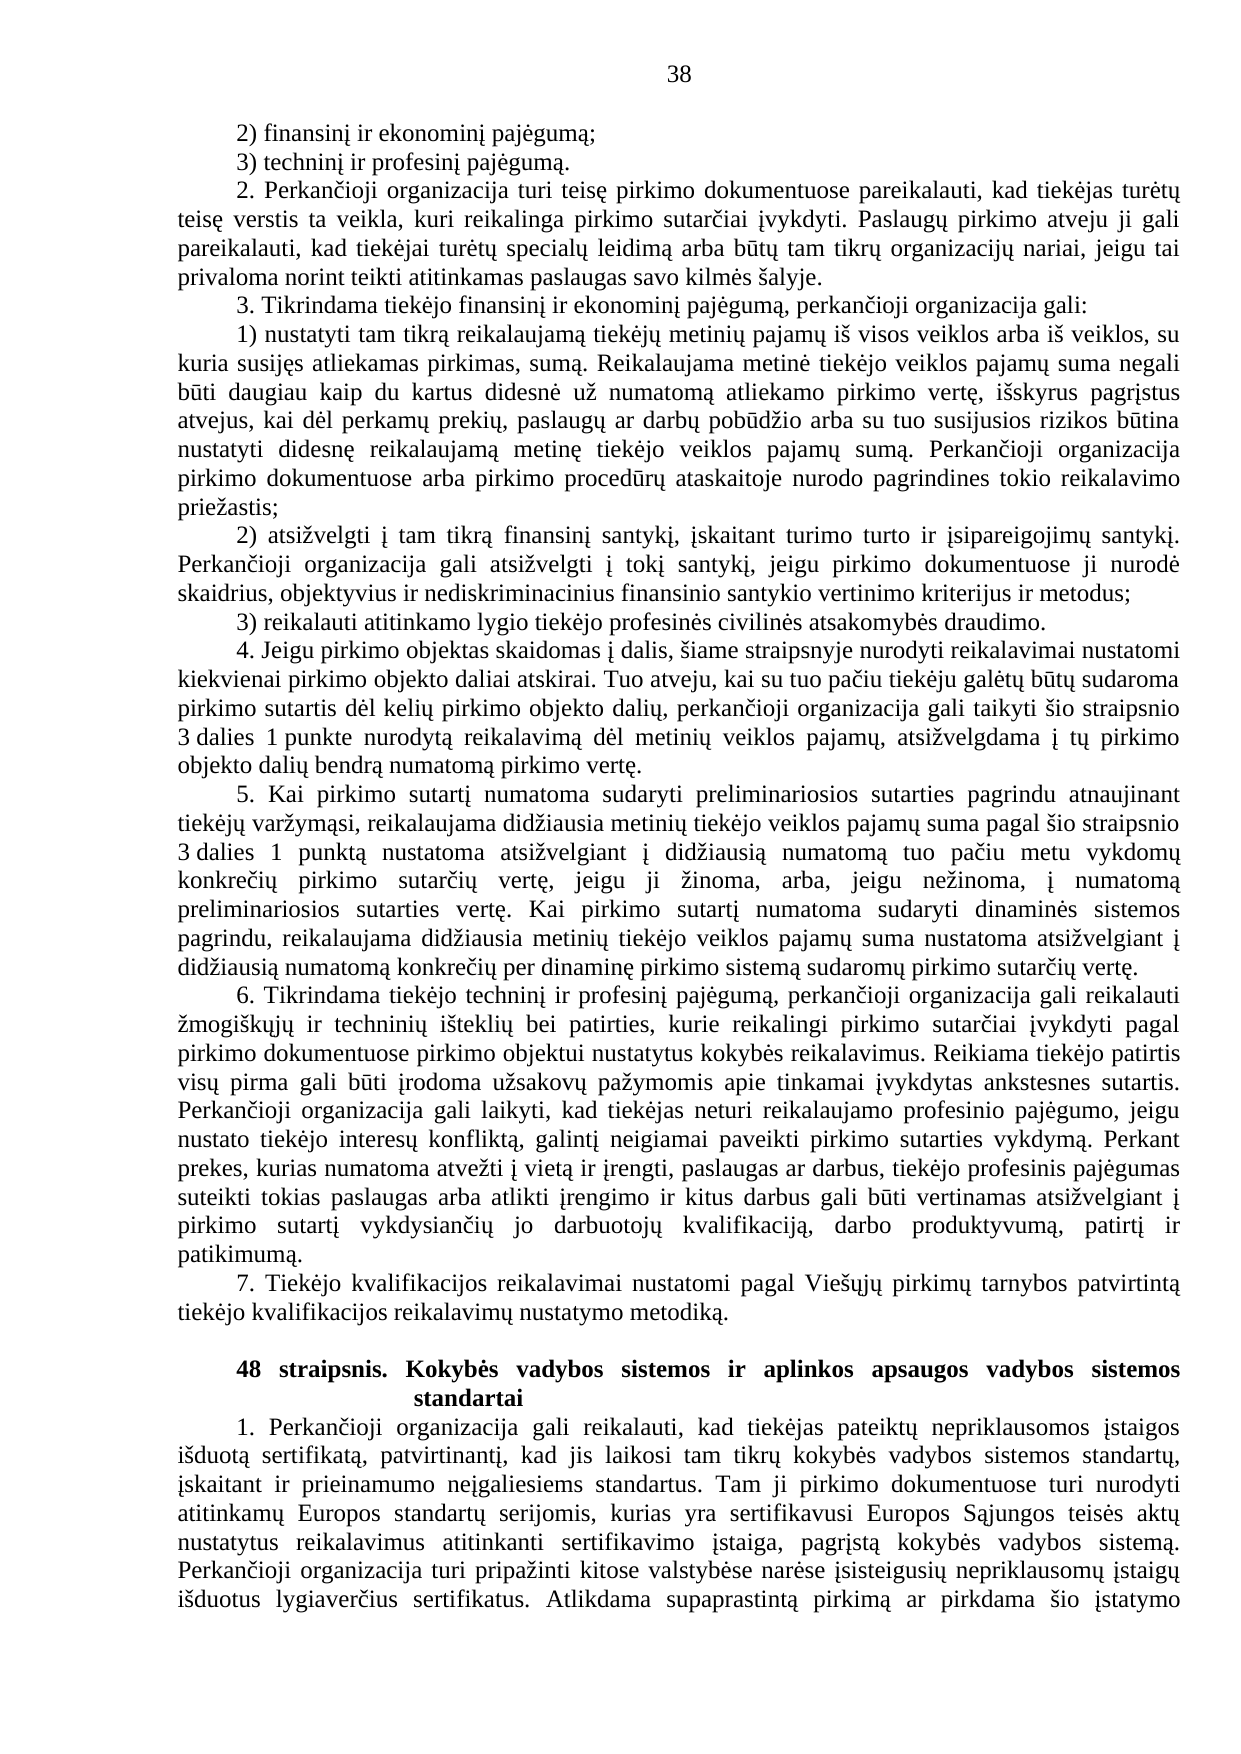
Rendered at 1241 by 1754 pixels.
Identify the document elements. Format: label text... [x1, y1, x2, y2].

text 7. Tiekėjo kvalifikacijos reikalavimai nustatomi pagal Viešųjų pirkimų tarnybos patvirtintą tiekėjo kvalifikacijos reikalavimų nustatymo metodiką. [177, 1268, 1181, 1326]
text 3) reikalauti atitinkamo lygio tiekėjo profesinės civilinės atsakomybės draudimo. [177, 607, 1181, 636]
text 4. Jeigu pirkimo objektas skaidomas į dalis, šiame straipsnyje nurodyti reikalavimai nustatomi kiekvienai pirkimo objekto daliai atskirai. Tuo atveju, kai su tuo pačiu tiekėju galėtų būtų sudaroma pirkimo sutartis dėl kelių pirkimo objekto dalių, perkančioji organizacija gali taikyti šio straipsnio 3 dalies 1 punkte nurodytą reikalavimą dėl metinių veiklos pajamų, atsižvelgdama į tų pirkimo objekto dalių bendrą numatomą pirkimo vertę. [177, 636, 1181, 779]
text 6. Tikrindama tiekėjo techninį ir profesinį pajėgumą, perkančioji organizacija gali reikalauti žmogiškųjų ir techninių išteklių bei patirties, kurie reikalingi pirkimo sutarčiai įvykdyti pagal pirkimo dokumentuose pirkimo objektui nustatytus kokybės reikalavimus. Reikiama tiekėjo patirtis visų pirma gali būti įrodoma užsakovų pažymomis apie tinkamai įvykdytas ankstesnes sutartis. Perkančioji organizacija gali laikyti, kad tiekėjas neturi reikalaujamo profesinio pajėgumo, jeigu nustato tiekėjo interesų konfliktą, galintį neigiamai paveikti pirkimo sutarties vykdymą. Perkant prekes, kurias numatoma atvežti į vietą ir įrengti, paslaugas ar darbus, tiekėjo profesinis pajėgumas suteikti tokias paslaugas arba atlikti įrengimo ir kitus darbus gali būti vertinamas atsižvelgiant į pirkimo sutartį vykdysiančių jo darbuotojų kvalifikaciją, darbo produktyvumą, patirtį ir patikimumą. [177, 981, 1181, 1268]
text 3) techninį ir profesinį pajėgumą. [177, 147, 1181, 176]
text 3. Tikrindama tiekėjo finansinį ir ekonominį pajėgumą, perkančioji organizacija gali: [177, 291, 1181, 319]
text 48 straipsnis. Kokybės vadybos sistemos ir aplinkos apsaugos vadybos sistemos standartai [236, 1354, 1181, 1412]
text 1. Perkančioji organizacija gali reikalauti, kad tiekėjas pateiktų nepriklausomos įstaigos išduotą sertifikatą, patvirtinantį, kad jis laikosi tam tikrų kokybės vadybos sistemos standartų, įskaitant ir prieinamumo neįgaliesiems standartus. Tam ji pirkimo dokumentuose turi nurodyti atitinkamų Europos standartų serijomis, kurias yra sertifikavusi Europos Sąjungos teisės aktų nustatytus reikalavimus atitinkanti sertifikavimo įstaiga, pagrįstą kokybės vadybos sistemą. Perkančioji organizacija turi pripažinti kitose valstybėse narėse įsisteigusių nepriklausomų įstaigų išduotus lygiaverčius sertifikatus. Atlikdama supaprastintą pirkimą ar pirkdama šio įstatymo [177, 1412, 1181, 1613]
text 2. Perkančioji organizacija turi teisę pirkimo dokumentuose pareikalauti, kad tiekėjas turėtų teisę verstis ta veikla, kuri reikalinga pirkimo sutarčiai įvykdyti. Paslaugų pirkimo atveju ji gali pareikalauti, kad tiekėjai turėtų specialų leidimą arba būtų tam tikrų organizacijų nariai, jeigu tai privaloma norint teikti atitinkamas paslaugas savo kilmės šalyje. [177, 176, 1181, 291]
text 2) finansinį ir ekonominį pajėgumą; [177, 118, 1181, 147]
text 1) nustatyti tam tikrą reikalaujamą tiekėjų metinių pajamų iš visos veiklos arba iš veiklos, su kuria susijęs atliekamas pirkimas, sumą. Reikalaujama metinė tiekėjo veiklos pajamų suma negali būti daugiau kaip du kartus didesnė už numatomą atliekamo pirkimo vertę, išskyrus pagrįstus atvejus, kai dėl perkamų prekių, paslaugų ar darbų pobūdžio arba su tuo susijusios rizikos būtina nustatyti didesnę reikalaujamą metinę tiekėjo veiklos pajamų sumą. Perkančioji organizacija pirkimo dokumentuose arba pirkimo procedūrų ataskaitoje nurodo pagrindines tokio reikalavimo priežastis; [177, 319, 1181, 521]
text 2) atsižvelgti į tam tikrą finansinį santykį, įskaitant turimo turto ir įsipareigojimų santykį. Perkančioji organizacija gali atsižvelgti į tokį santykį, jeigu pirkimo dokumentuose ji nurodė skaidrius, objektyvius ir nediskriminacinius finansinio santykio vertinimo kriterijus ir metodus; [177, 521, 1181, 607]
text 5. Kai pirkimo sutartį numatoma sudaryti preliminariosios sutarties pagrindu atnaujinant tiekėjų varžymąsi, reikalaujama didžiausia metinių tiekėjo veiklos pajamų suma pagal šio straipsnio 3 dalies 1 punktą nustatoma atsižvelgiant į didžiausią numatomą tuo pačiu metu vykdomų konkrečių pirkimo sutarčių vertę, jeigu ji žinoma, arba, jeigu nežinoma, į numatomą preliminariosios sutarties vertę. Kai pirkimo sutartį numatoma sudaryti dinaminės sistemos pagrindu, reikalaujama didžiausia metinių tiekėjo veiklos pajamų suma nustatoma atsižvelgiant į didžiausią numatomą konkrečių per dinaminę pirkimo sistemą sudaromų pirkimo sutarčių vertę. [177, 779, 1181, 981]
